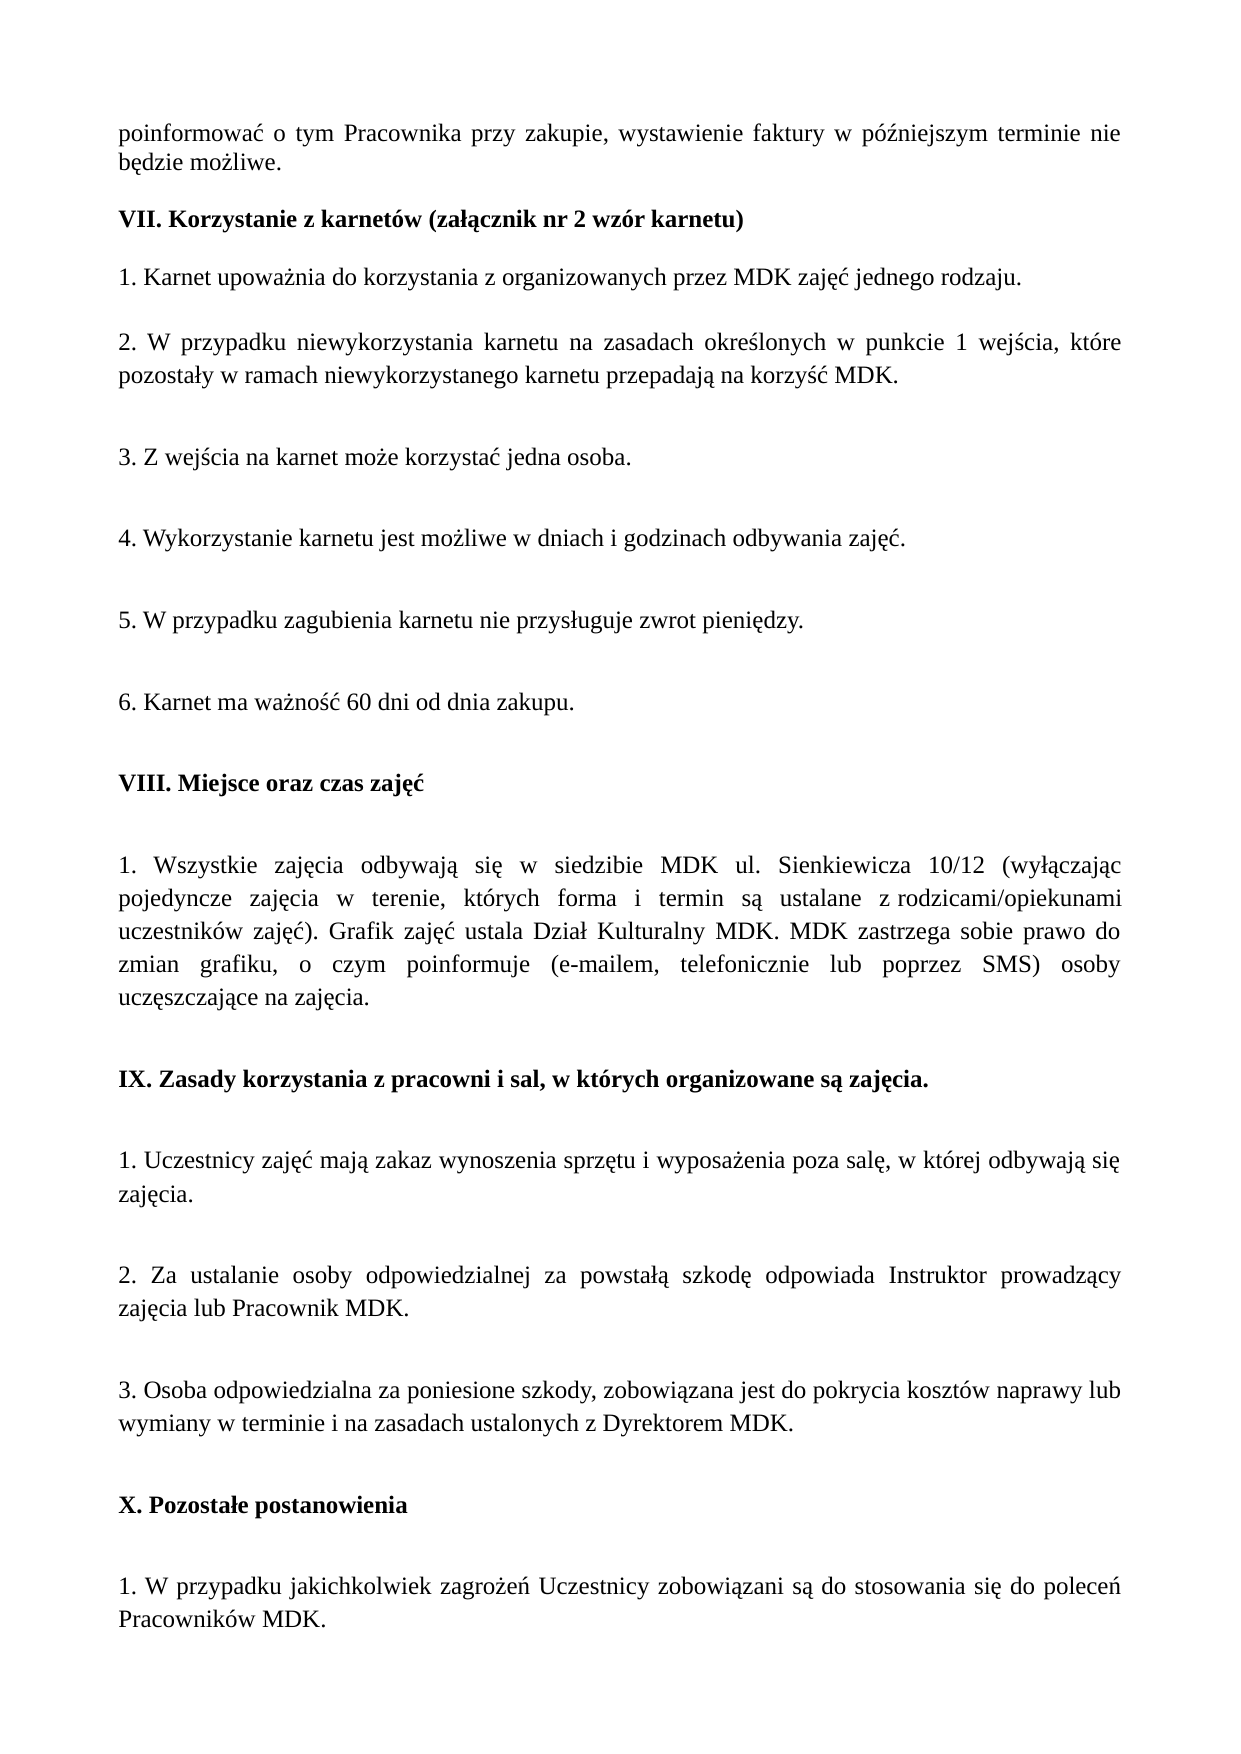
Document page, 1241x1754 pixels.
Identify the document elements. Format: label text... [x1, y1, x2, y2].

text 5. W przypadku zagubienia karnetu nie przysługuje zwrot pieniędzy. [118, 605, 1122, 634]
text 1. Wszystkie zajęcia odbywają się w siedzibie MDK ul. Sienkiewicza 10/12 (wyłączając pojedyncze zajęcia w terenie, których forma i termin są ustalane z rodzicami/opiekunami uczestników zajęć). Grafik zajęć ustala Dział Kulturalny MDK. MDK zastrzega sobie prawo do zmian grafiku, o czym poinformuje (e-mailem, telefonicznie lub poprzez SMS) osoby uczęszczające na zajęcia. [118, 850, 1122, 1011]
text X. Pozostałe postanowienia [118, 1490, 1122, 1518]
text IX. Zasady korzystania z pracowni i sal, w których organizowane są zajęcia. [118, 1064, 1122, 1093]
text poinformować o tym Pracownika przy zakupie, wystawienie faktury w późniejszym terminie nie będzie możliwe. [118, 118, 1122, 176]
text 6. Karnet ma ważność 60 dni od dnia zakupu. [118, 687, 1122, 716]
text 1. W przypadku jakichkolwiek zagrożeń Uczestnicy zobowiązani są do stosowania się do poleceń Pracowników MDK. [118, 1571, 1122, 1633]
text 2. Za ustalanie osoby odpowiedzialnej za powstałą szkodę odpowiada Instruktor prowadzący zajęcia lub Pracownik MDK. [118, 1260, 1122, 1322]
text 4. Wykorzystanie karnetu jest możliwe w dniach i godzinach odbywania zajęć. [118, 523, 1122, 552]
text 2. W przypadku niewykorzystania karnetu na zasadach określonych w punkcie 1 wejścia, które pozostały w ramach niewykorzystanego karnetu przepadają na korzyść MDK. [118, 327, 1122, 389]
text 1. Karnet upoważnia do korzystania z organizowanych przez MDK zajęć jednego rodzaju. [118, 262, 1122, 291]
text VIII. Miejsce oraz czas zajęć [118, 768, 1122, 797]
text 1. Uczestnicy zajęć mają zakaz wynoszenia sprzętu i wyposażenia poza salę, w której odbywają się zajęcia. [118, 1146, 1122, 1207]
text 3. Z wejścia na karnet może korzystać jedna osoba. [118, 442, 1122, 471]
text VII. Korzystanie z karnetów (załącznik nr 2 wzór karnetu) [118, 204, 1122, 233]
text 3. Osoba odpowiedzialna za poniesione szkody, zobowiązana jest do pokrycia kosztów naprawy lub wymiany w terminie i na zasadach ustalonych z Dyrektorem MDK. [118, 1375, 1122, 1437]
